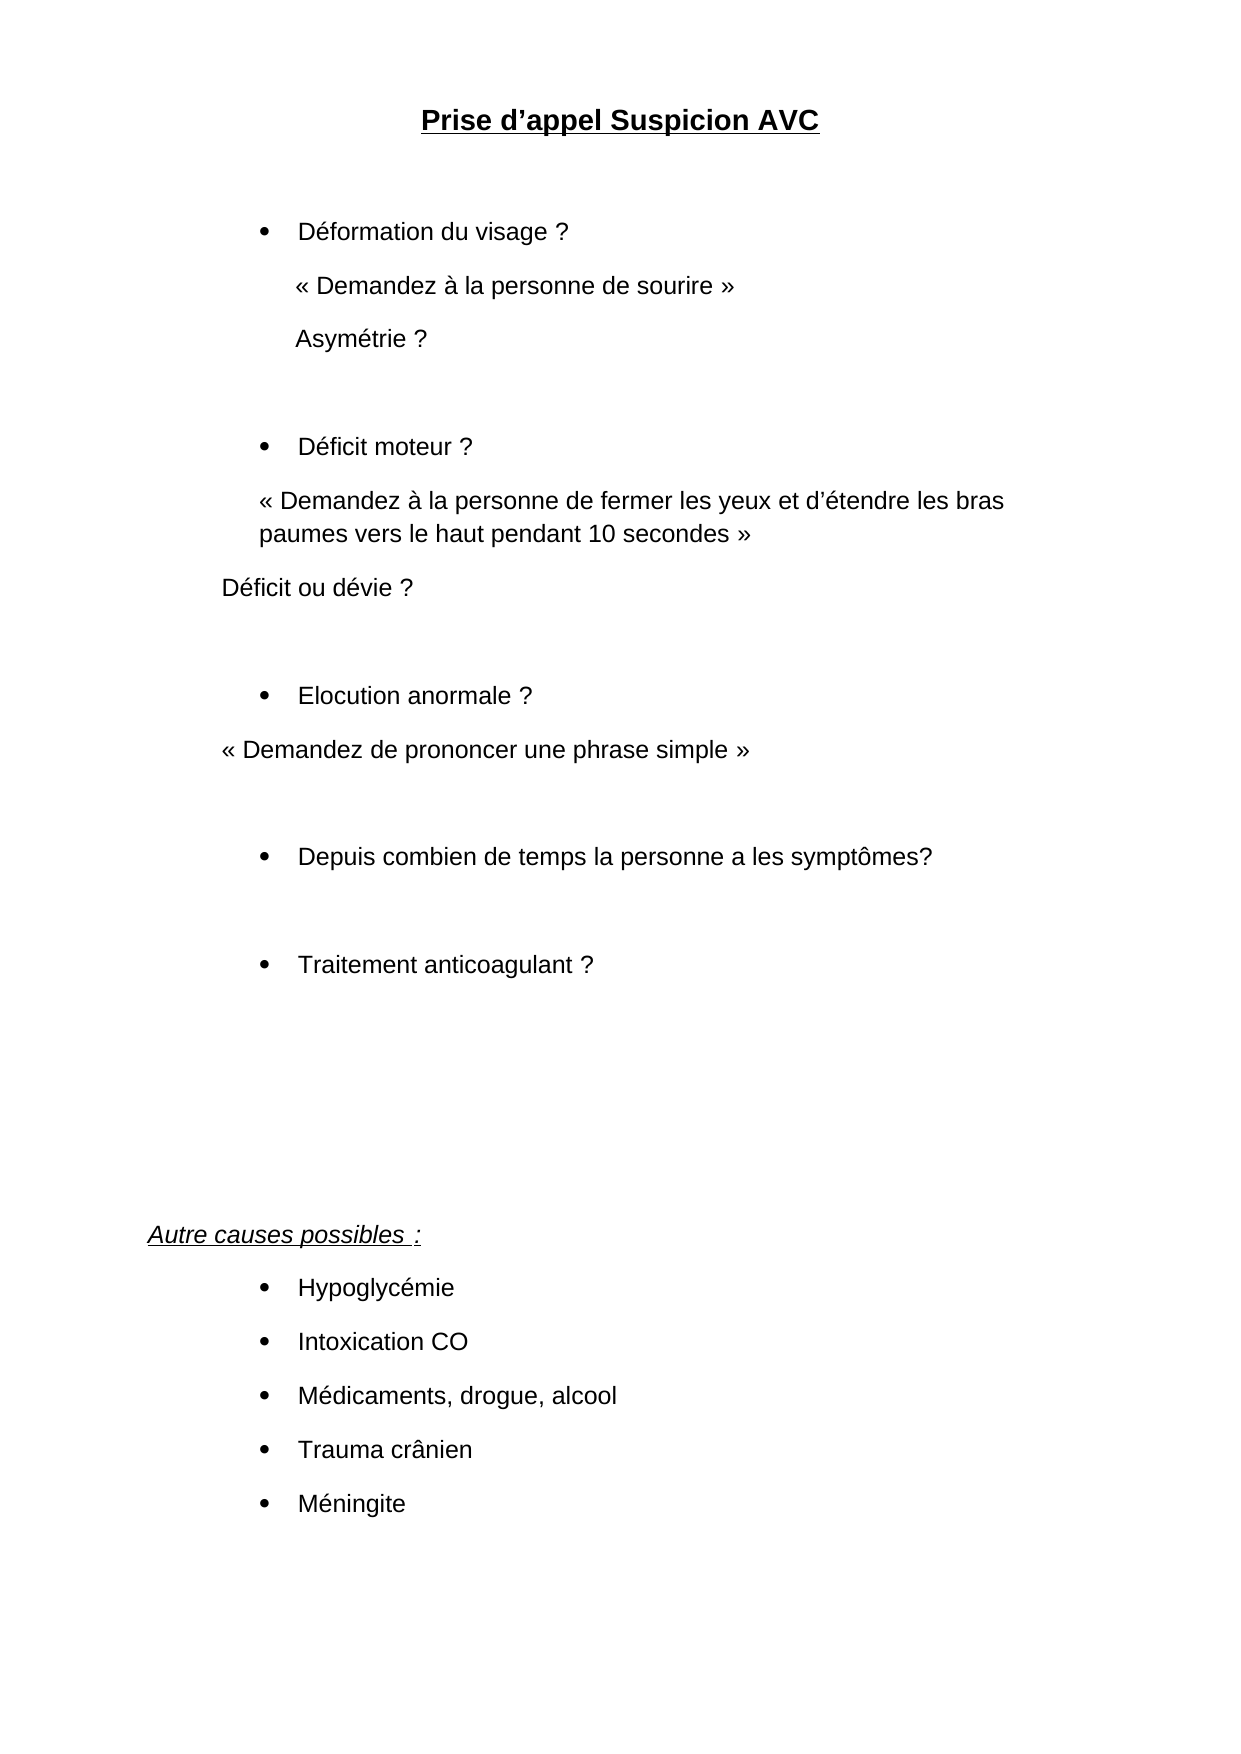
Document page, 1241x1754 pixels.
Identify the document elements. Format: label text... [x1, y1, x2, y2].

list Elocution anormale ? [260, 681, 1093, 709]
list Médicaments, drogue, alcool [260, 1381, 1093, 1410]
text « Demandez de prononcer une phrase simple » [148, 735, 1093, 763]
list Intoxication CO [260, 1327, 1093, 1356]
list Méningite [260, 1489, 1093, 1518]
list Déformation du visage ? [260, 217, 1093, 246]
list Hypoglycémie [260, 1273, 1093, 1302]
text Déficit ou dévie ? [148, 573, 1093, 602]
text Asymétrie ? [148, 324, 1093, 353]
list Trauma crânien [260, 1435, 1093, 1464]
list Traitement anticoagulant ? [260, 950, 1093, 979]
list Autre causes possibles : [148, 1219, 1093, 1248]
text « Demandez à la personne de sourire » [148, 271, 1093, 299]
list Déficit moteur ? [260, 432, 1093, 461]
text Prise d’appel Suspicion AVC [148, 103, 1093, 137]
text « Demandez à la personne de fermer les yeux et d’étendre les bras paumes vers le haut pendant 10 secondes » [259, 486, 1093, 548]
list Depuis combien de temps la personne a les symptômes? [260, 842, 1093, 871]
